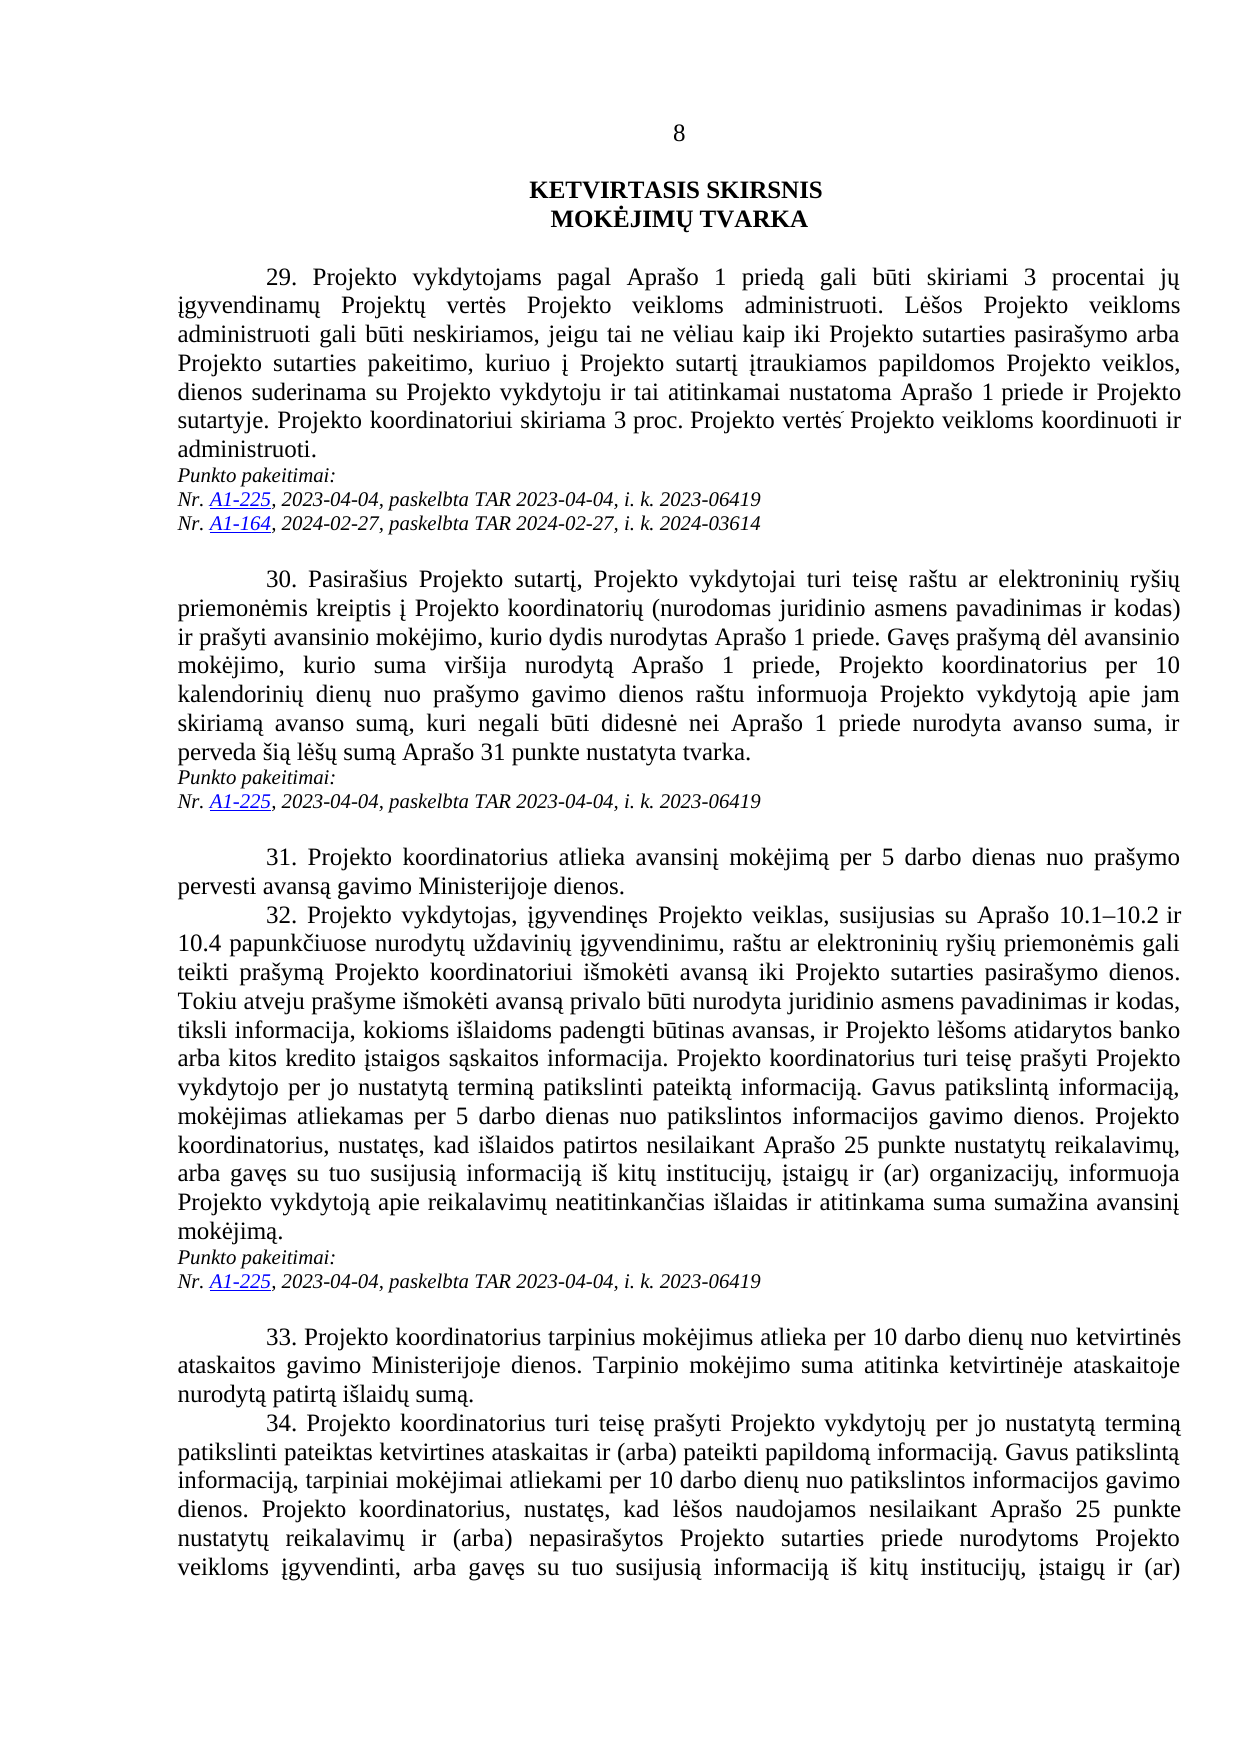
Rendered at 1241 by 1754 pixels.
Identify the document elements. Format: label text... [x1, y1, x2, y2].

text Punkto pakeitimai: [177, 765, 1181, 789]
text 29. Projekto vykdytojams pagal Aprašo 1 priedą gali būti skiriami 3 procentai jų įgyvendinamų Projektų vertės Projekto veikloms administruoti. Lėšos Projekto veikloms administruoti gali būti neskiriamos, jeigu tai ne vėliau kaip iki Projekto sutarties pasirašymo arba Projekto sutarties pakeitimo, kuriuo į Projekto sutartį įtraukiamos papildomos Projekto veiklos, dienos suderinama su Projekto vykdytoju ir tai atitinkamai nustatoma Aprašo 1 priede ir Projekto sutartyje. Projekto koordinatoriui skiriama 3 proc. Projekto vertėsؘ Projekto veikloms koordinuoti ir administruoti. [177, 262, 1181, 463]
text Nr. A1-225, 2023-04-04, paskelbta TAR 2023-04-04, i. k. 2023-06419 [177, 487, 1181, 511]
text 31. Projekto koordinatorius atlieka avansinį mokėjimą per 5 darbo dienas nuo prašymo pervesti avansą gavimo Ministerijoje dienos. [177, 842, 1181, 900]
text 34. Projekto koordinatorius turi teisę prašyti Projekto vykdytojų per jo nustatytą terminą patikslinti pateiktas ketvirtines ataskaitas ir (arba) pateikti papildomą informaciją. Gavus patikslintą informaciją, tarpiniai mokėjimai atliekami per 10 darbo dienų nuo patikslintos informacijos gavimo dienos. Projekto koordinatorius, nustatęs, kad lėšos naudojamos nesilaikant Aprašo 25 punkte nustatytų reikalavimų ir (arba) nepasirašytos Projekto sutarties priede nurodytoms Projekto veikloms įgyvendinti, arba gavęs su tuo susijusią informaciją iš kitų institucijų, įstaigų ir (ar) [177, 1408, 1181, 1580]
text Ketvirtasis skirsnis [177, 176, 1181, 204]
text 32. Projekto vykdytojas, įgyvendinęs Projekto veiklas, susijusias su Aprašo 10.1–10.2 ir 10.4 papunkčiuose nurodytų uždavinių įgyvendinimu, raštu ar elektroninių ryšių priemonėmis gali teikti prašymą Projekto koordinatoriui išmokėti avansą iki Projekto sutarties pasirašymo dienos. Tokiu atveju prašyme išmokėti avansą privalo būti nurodyta juridinio asmens pavadinimas ir kodas, tiksli informacija, kokioms išlaidoms padengti būtinas avansas, ir Projekto lėšoms atidarytos banko arba kitos kredito įstaigos sąskaitos informacija. Projekto koordinatorius turi teisę prašyti Projekto vykdytojo per jo nustatytą terminą patikslinti pateiktą informaciją. Gavus patikslintą informaciją, mokėjimas atliekamas per 5 darbo dienas nuo patikslintos informacijos gavimo dienos. Projekto koordinatorius, nustatęs, kad išlaidos patirtos nesilaikant Aprašo 25 punkte nustatytų reikalavimų, arba gavęs su tuo susijusią informaciją iš kitų institucijų, įstaigų ir (ar) organizacijų, informuoja Projekto vykdytoją apie reikalavimų neatitinkančias išlaidas ir atitinkama suma sumažina avansinį mokėjimą. [177, 900, 1181, 1245]
text 30. Pasirašius Projekto sutartį, Projekto vykdytojai turi teisę raštu ar elektroninių ryšių priemonėmis kreiptis į Projekto koordinatorių (nurodomas juridinio asmens pavadinimas ir kodas) ir prašyti avansinio mokėjimo, kurio dydis nurodytas Aprašo 1 priede. Gavęs prašymą dėl avansinio mokėjimo, kurio suma viršija nurodytą Aprašo 1 priede, Projekto koordinatorius per 10 kalendorinių dienų nuo prašymo gavimo dienos raštu informuoja Projekto vykdytoją apie jam skiriamą avanso sumą, kuri negali būti didesnė nei Aprašo 1 priede nurodyta avanso suma, ir perveda šią lėšų sumą Aprašo 31 punkte nustatyta tvarka. [177, 564, 1181, 765]
text Punkto pakeitimai: [177, 1245, 1181, 1269]
text MOKĖJIMŲ TVARKA [177, 204, 1181, 233]
text 33. Projekto koordinatorius tarpinius mokėjimus atlieka per 10 darbo dienų nuo ketvirtinės ataskaitos gavimo Ministerijoje dienos. Tarpinio mokėjimo suma atitinka ketvirtinėje ataskaitoje nurodytą patirtą išlaidų sumą. [177, 1322, 1181, 1408]
text Nr. A1-164, 2024-02-27, paskelbta TAR 2024-02-27, i. k. 2024-03614 [177, 511, 1181, 535]
text Nr. A1-225, 2023-04-04, paskelbta TAR 2023-04-04, i. k. 2023-06419 [177, 789, 1181, 813]
text Punkto pakeitimai: [177, 463, 1181, 487]
text Nr. A1-225, 2023-04-04, paskelbta TAR 2023-04-04, i. k. 2023-06419 [177, 1269, 1181, 1293]
